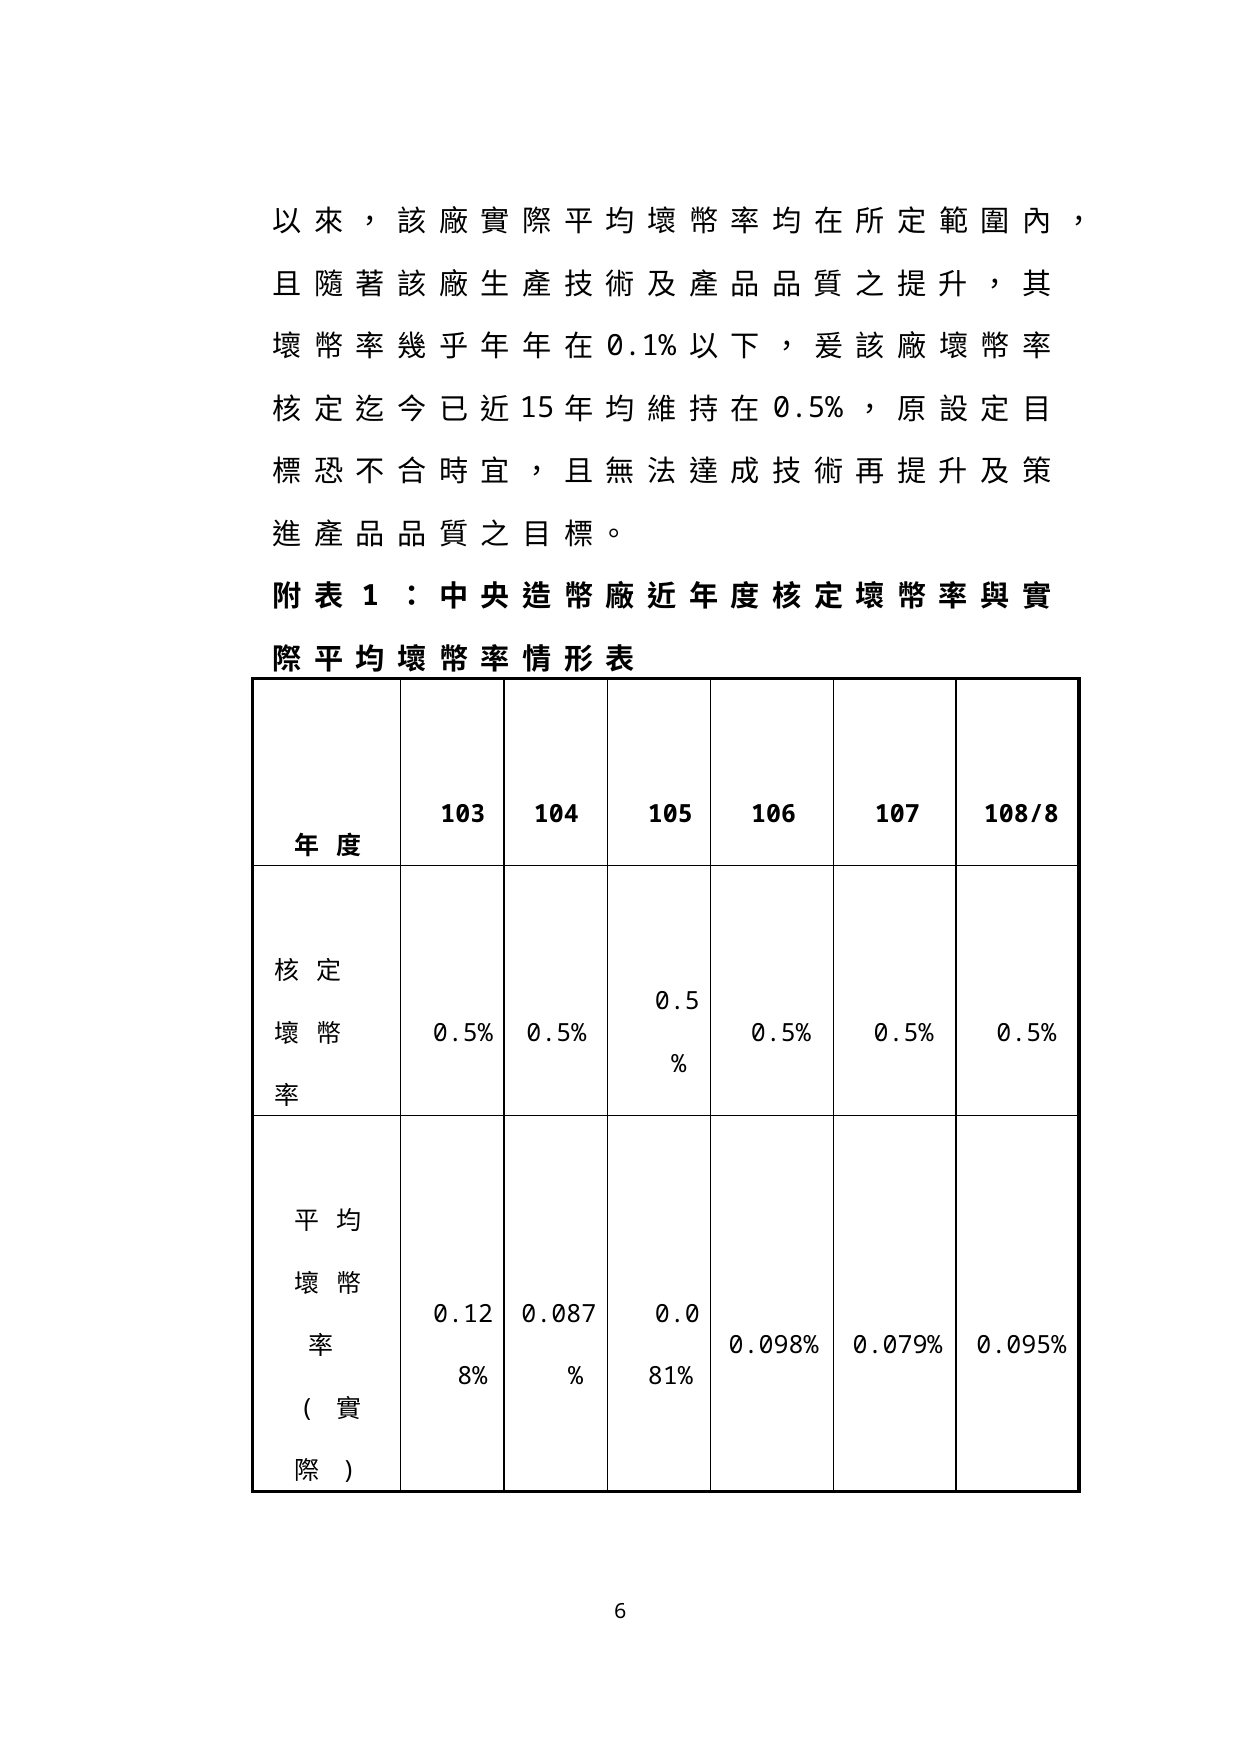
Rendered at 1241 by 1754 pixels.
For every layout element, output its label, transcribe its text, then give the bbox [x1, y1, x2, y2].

table_cell 0.5% [957, 866, 1077, 1115]
table_cell 0.079% [834, 1116, 955, 1490]
table_cell 0.095% [957, 1116, 1077, 1490]
table_header 105 [608, 680, 710, 865]
table_header 106 [711, 680, 833, 865]
table_cell 0.087% [505, 1116, 607, 1490]
text 按中央造幣廠為達成一定程度之生產品質，於94年召開技術研討會議，決議以0.5%作為該廠流通幣壞幣率之上限，自核定該壞幣率以來，該廠實際平均壞幣率均在所定範圍內，且隨著該廠生產技術及產品品質之提升，其壞幣率幾乎年年在0.1%以下，爰該廠壞幣率核定迄今已近15年均維持在0.5%，原設定目標恐不合時宜，且無法達成技術再提升及策進產品品質之目標。 [242, 177, 1058, 552]
table_cell 0.5% [401, 866, 503, 1115]
table_cell 0.5% [711, 866, 833, 1115]
table_cell 核定壞幣率 [254, 866, 400, 1115]
text 附表1：中央造幣廠近年度核定壞幣率與實際平均壞幣率情形表 [233, 552, 1058, 677]
table_header 104 [505, 680, 607, 865]
table_cell 0.128% [401, 1116, 503, 1490]
table_cell 0.098% [711, 1116, 833, 1490]
table_cell 0.5% [834, 866, 955, 1115]
table_header 103 [401, 680, 503, 865]
table_cell 0.5% [505, 866, 607, 1115]
table_cell 0.081% [608, 1116, 710, 1490]
table_header 108/8 [957, 680, 1077, 865]
table_header 年度 [254, 680, 400, 865]
table_cell 0.5% [608, 866, 710, 1115]
table_header 107 [834, 680, 955, 865]
table_cell 平均壞幣率(實際) [254, 1116, 400, 1490]
